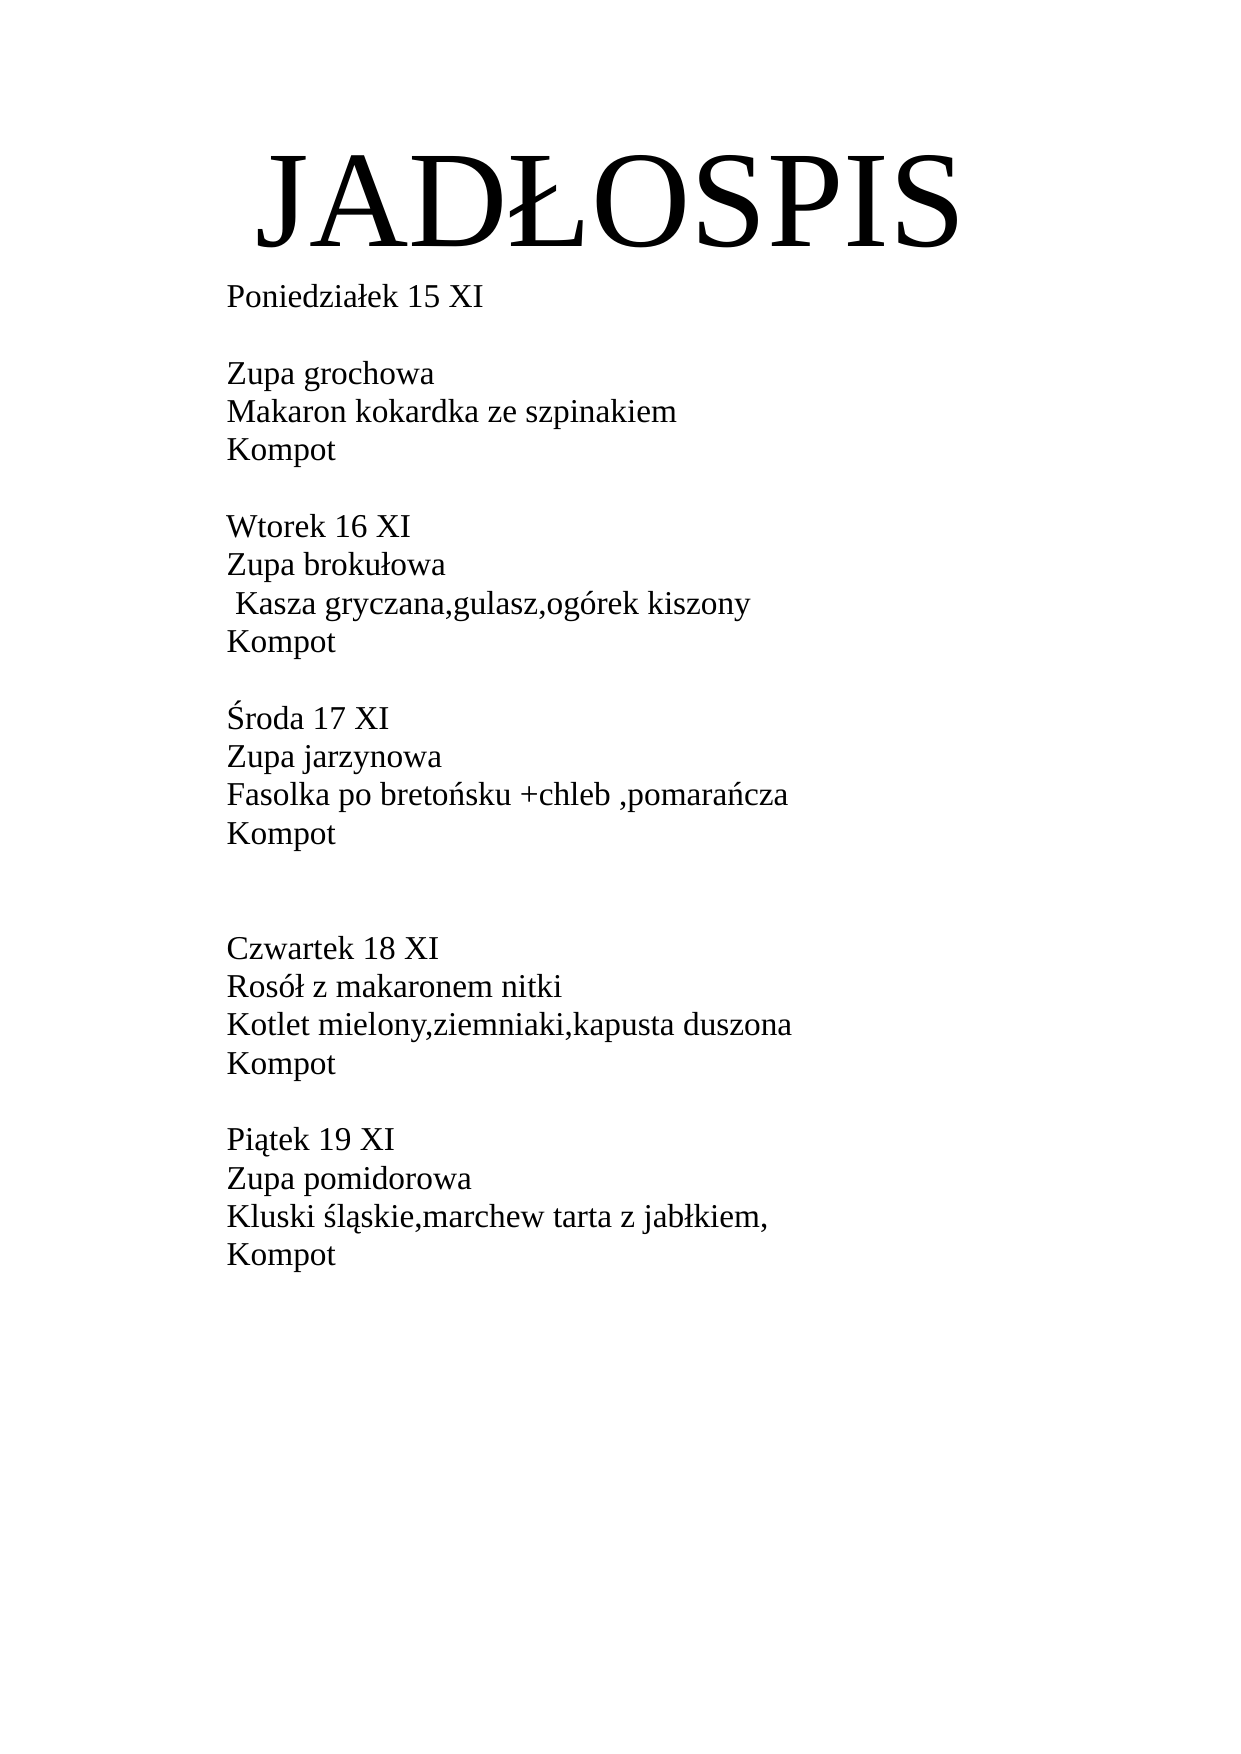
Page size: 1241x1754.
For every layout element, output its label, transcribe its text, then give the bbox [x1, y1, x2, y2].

text Kasza gryczana,gulasz,ogórek kiszony [118, 583, 1122, 621]
text JADŁOSPIS [118, 118, 1122, 276]
text Kompot [118, 621, 1122, 659]
text Poniedziałek 15 XI [118, 276, 1122, 314]
text Kompot [118, 1043, 1122, 1081]
text Kompot [118, 1234, 1122, 1273]
text Kompot [118, 429, 1122, 468]
text Makaron kokardka ze szpinakiem [118, 391, 1122, 429]
text Kompot [118, 813, 1122, 851]
text Zupa brokułowa [118, 544, 1122, 583]
text Środa 17 XI [118, 698, 1122, 736]
text Zupa grochowa [118, 353, 1122, 391]
text Kluski śląskie,marchew tarta z jabłkiem, [118, 1196, 1122, 1234]
text Piątek 19 XI [118, 1119, 1122, 1158]
text Zupa pomidorowa [118, 1158, 1122, 1196]
text Zupa jarzynowa [118, 736, 1122, 774]
text Fasolka po bretońsku +chleb ,pomarańcza [118, 774, 1122, 813]
text Czwartek 18 XI [118, 928, 1122, 966]
text Rosół z makaronem nitki [118, 966, 1122, 1004]
text Kotlet mielony,ziemniaki,kapusta duszona [118, 1004, 1122, 1043]
text Wtorek 16 XI [118, 506, 1122, 544]
